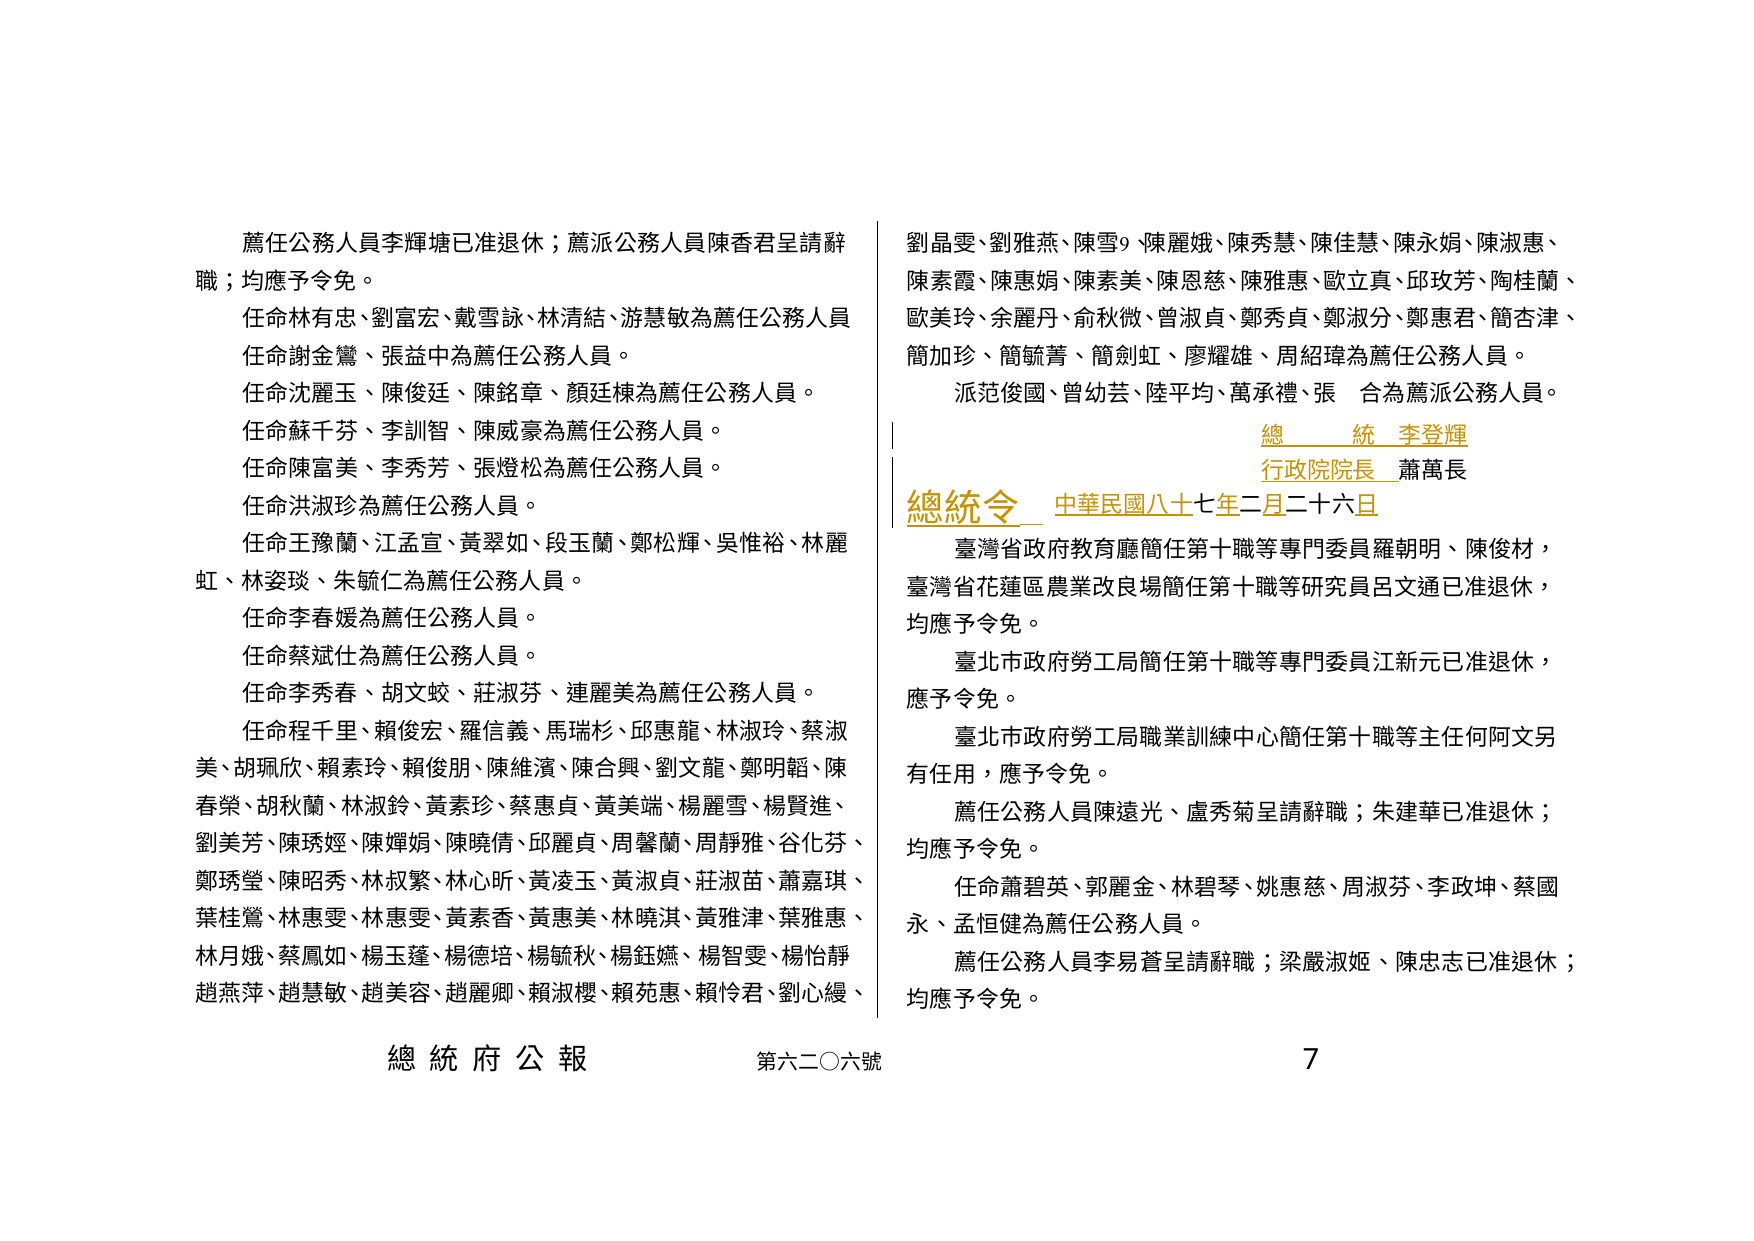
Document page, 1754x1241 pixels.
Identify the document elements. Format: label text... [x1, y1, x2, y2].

text 任命王豫蘭、江孟宣、黃翠如、段玉蘭、鄭松輝、吳惟裕、林麗虹、林姿琰、朱毓仁為薦任公務人員。 [195, 522, 847, 597]
text 任命蔡斌仕為薦任公務人員。 [195, 634, 847, 672]
text 薦任公務人員陳遠光、盧秀菊呈請辭職；朱建華已准退休；均應予令免。 [907, 790, 1559, 865]
text 任命李秀春、胡文蛟、莊淑芬、連麗美為薦任公務人員。 [195, 672, 847, 709]
text 任命蘇千芬、李訓智、陳威豪為薦任公務人員。 [195, 409, 847, 447]
text 任命李春媛為薦任公務人員。 [195, 597, 847, 634]
text 任命沈麗玉、陳俊廷、陳銘章、顏廷棟為薦任公務人員。 [195, 372, 847, 409]
text 任命蕭碧英、郭麗金、林碧琴、姚惠慈、周淑芬、李政坤、蔡國永、孟恒健為薦任公務人員。 [907, 865, 1559, 940]
text 臺北巿政府勞工局簡任第十職等專門委員江新元已准退休，應予令免。 [907, 640, 1559, 715]
text 行政院院長 蕭萬長 [907, 457, 1559, 484]
text 任命陳富美、李秀芳、張燈松為薦任公務人員。 [195, 447, 847, 484]
text 任命林有忠、劉富宏、戴雪詠、林清結、游慧敏為薦任公務人員。 [195, 297, 847, 334]
text 薦任公務人員李易蒼呈請辭職；梁嚴淑姬、陳忠志已准退休；均應予令免。 [907, 940, 1559, 1015]
table_header 中華民國八十七年二月二十六日 [1051, 484, 1564, 528]
text 臺灣省政府教育廳簡任第十職等專門委員羅朝明、陳俊材，臺灣省花蓮區農業改良場簡任第十職等研究員呂文通已准退休，均應予令免。 [907, 528, 1559, 640]
text 臺北巿政府勞工局職業訓練中心簡任第十職等主任何阿文另有任用，應予令免。 [907, 715, 1559, 790]
text 任命程千里、賴俊宏、羅信義、馬瑞杉、邱惠龍、林淑玲、蔡淑美、胡珮欣、賴素玲、賴俊朋、陳維濱、陳合興、劉文龍、鄭明韜、陳春榮、胡秋蘭、林淑鈴、黃素珍、蔡惠貞、黃美端、楊麗雪、楊賢進、劉美芳、陳琇娙、陳嬋娟、陳曉倩、邱麗貞、周馨蘭、周靜雅、谷化芬、鄭琇瑩、陳昭秀、林叔繁、林心昕、黃凌玉、黃淑貞、莊淑苗、蕭嘉琪、葉桂鶯、林惠雯、林惠雯、黃素香、黃惠美、林曉淇、黃雅津、葉雅惠、林月娥、蔡鳳如、楊玉蓬、楊德培、楊毓秋、楊鈺嬿、 楊智雯、楊怡靜、趙燕萍、趙慧敏、趙美容、趙麗卿、賴淑櫻、賴苑惠、賴怜君、劉心縵、劉晶雯、劉雅燕、陳雪、陳麗娥、陳秀慧、陳佳慧、陳永娟、陳淑惠、陳素霞、陳惠娟、陳素美、陳恩慈、陳雅惠、歐立真、邱玫芳、陶桂蘭、歐美玲、余麗丹、俞秋微、曾淑貞、鄭秀貞、鄭淑分、鄭惠君、簡杏津、簡加珍、簡毓菁、簡劍虹、廖耀雄、周紹瑋為薦任公務人員。 [195, 709, 847, 1009]
table_header 總統令 [904, 484, 1051, 528]
text 總 統 李登輝 [907, 422, 1559, 449]
text 任命洪淑珍為薦任公務人員。 [195, 484, 847, 522]
text 任命謝金鸞、張益中為薦任公務人員。 [195, 334, 847, 372]
text 薦任公務人員李輝塘已准退休；薦派公務人員陳香君呈請辭職；均應予令免。 [195, 222, 847, 297]
text 派范俊國、曾幼芸、陸平均、萬承禮、張 合為薦派公務人員。 [907, 372, 1559, 409]
text 任命程千里、賴俊宏、羅信義、馬瑞杉、邱惠龍、林淑玲、蔡淑美、胡珮欣、賴素玲、賴俊朋、陳維濱、陳合興、劉文龍、鄭明韜、陳春榮、胡秋蘭、林淑鈴、黃素珍、蔡惠貞、黃美端、楊麗雪、楊賢進、劉美芳、陳琇娙、陳嬋娟、陳曉倩、邱麗貞、周馨蘭、周靜雅、谷化芬、鄭琇瑩、陳昭秀、林叔繁、林心昕、黃凌玉、黃淑貞、莊淑苗、蕭嘉琪、葉桂鶯、林惠雯、林惠雯、黃素香、黃惠美、林曉淇、黃雅津、葉雅惠、林月娥、蔡鳳如、楊玉蓬、楊德培、楊毓秋、楊鈺嬿、 楊智雯、楊怡靜、趙燕萍、趙慧敏、趙美容、趙麗卿、賴淑櫻、賴苑惠、賴怜君、劉心縵、劉晶雯、劉雅燕、陳雪、陳麗娥、陳秀慧、陳佳慧、陳永娟、陳淑惠、陳素霞、陳惠娟、陳素美、陳恩慈、陳雅惠、歐立真、邱玫芳、陶桂蘭、歐美玲、余麗丹、俞秋微、曾淑貞、鄭秀貞、鄭淑分、鄭惠君、簡杏津、簡加珍、簡毓菁、簡劍虹、廖耀雄、周紹瑋為薦任公務人員。 [907, 222, 1559, 372]
